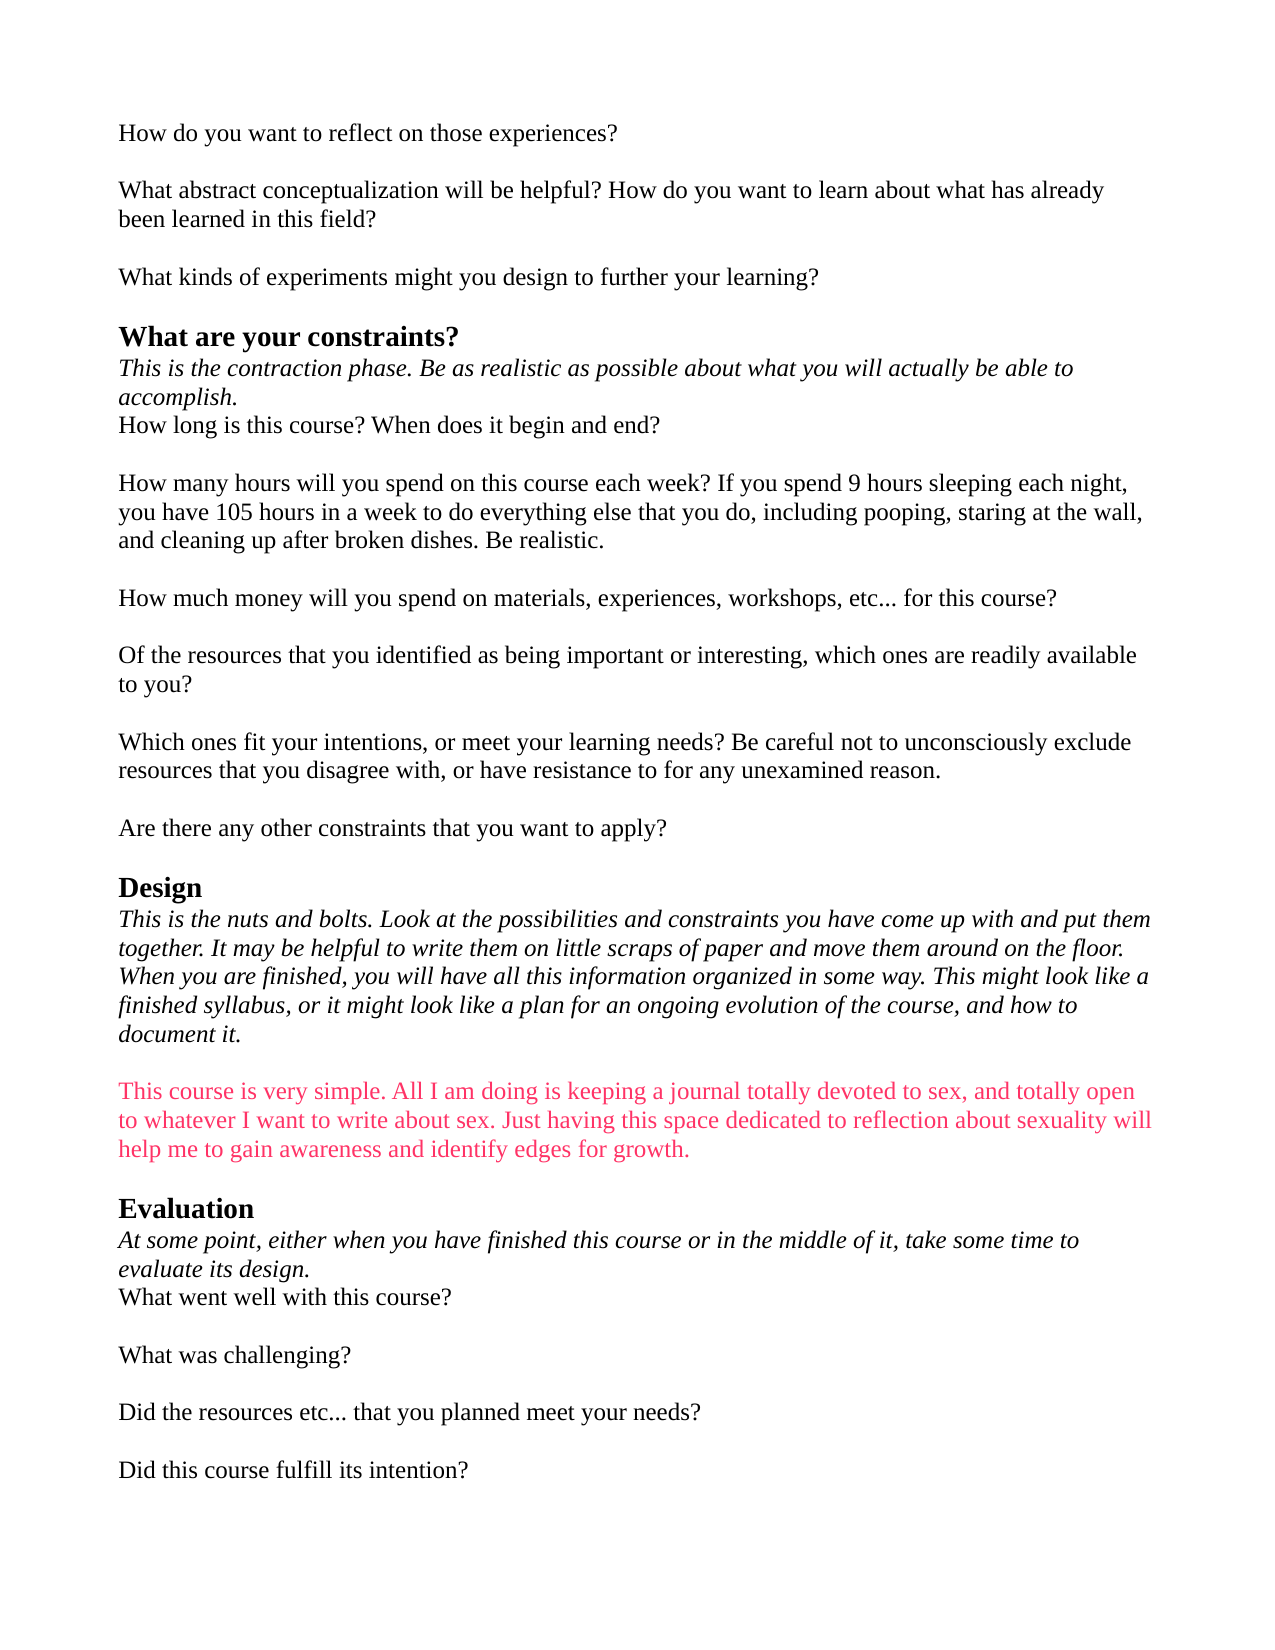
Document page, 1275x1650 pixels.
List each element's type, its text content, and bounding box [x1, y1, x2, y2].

text What kinds of experiments might you design to further your learning? [118, 262, 1157, 291]
text Design [118, 870, 1157, 904]
text At some point, either when you have finished this course or in the middle of it, take some time to evaluate its design. [118, 1225, 1157, 1282]
text This course is very simple. All I am doing is keeping a journal totally devoted to sex, and totally open to whatever I want to write about sex. Just having this space dedicated to reflection about sexuality will help me to gain awareness and identify edges for growth. [118, 1076, 1157, 1163]
text Did this course fulfill its intention? [118, 1455, 1157, 1484]
text How do you want to reflect on those experiences? [118, 118, 1157, 147]
text What went well with this course? [118, 1282, 1157, 1311]
text Evaluation [118, 1191, 1157, 1225]
text How long is this course? When does it begin and end? [118, 410, 1157, 439]
text Of the resources that you identified as being important or interesting, which ones are readily available to you? [118, 640, 1157, 698]
text This is the nuts and bolts. Look at the possibilities and constraints you have come up with and put them together. It may be helpful to write them on little scraps of paper and move them around on the floor. When you are finished, you will have all this information organized in some way. This might look like a finished syllabus, or it might look like a plan for an ongoing evolution of the course, and how to document it. [118, 904, 1157, 1048]
text What are your constraints? [118, 319, 1157, 353]
text Which ones fit your intentions, or meet your learning needs? Be careful not to unconsciously exclude resources that you disagree with, or have resistance to for any unexamined reason. [118, 727, 1157, 784]
text How many hours will you spend on this course each week? If you spend 9 hours sleeping each night, you have 105 hours in a week to do everything else that you do, including pooping, staring at the wall, and cleaning up after broken dishes. Be realistic. [118, 468, 1157, 554]
text What abstract conceptualization will be helpful? How do you want to learn about what has already been learned in this field? [118, 176, 1157, 233]
text Are there any other constraints that you want to apply? [118, 813, 1157, 842]
text Did the resources etc... that you planned meet your needs? [118, 1397, 1157, 1426]
text This is the contraction phase. Be as realistic as possible about what you will actually be able to accomplish. [118, 353, 1157, 410]
text How much money will you spend on materials, experiences, workshops, etc... for this course? [118, 583, 1157, 612]
text What was challenging? [118, 1340, 1157, 1369]
